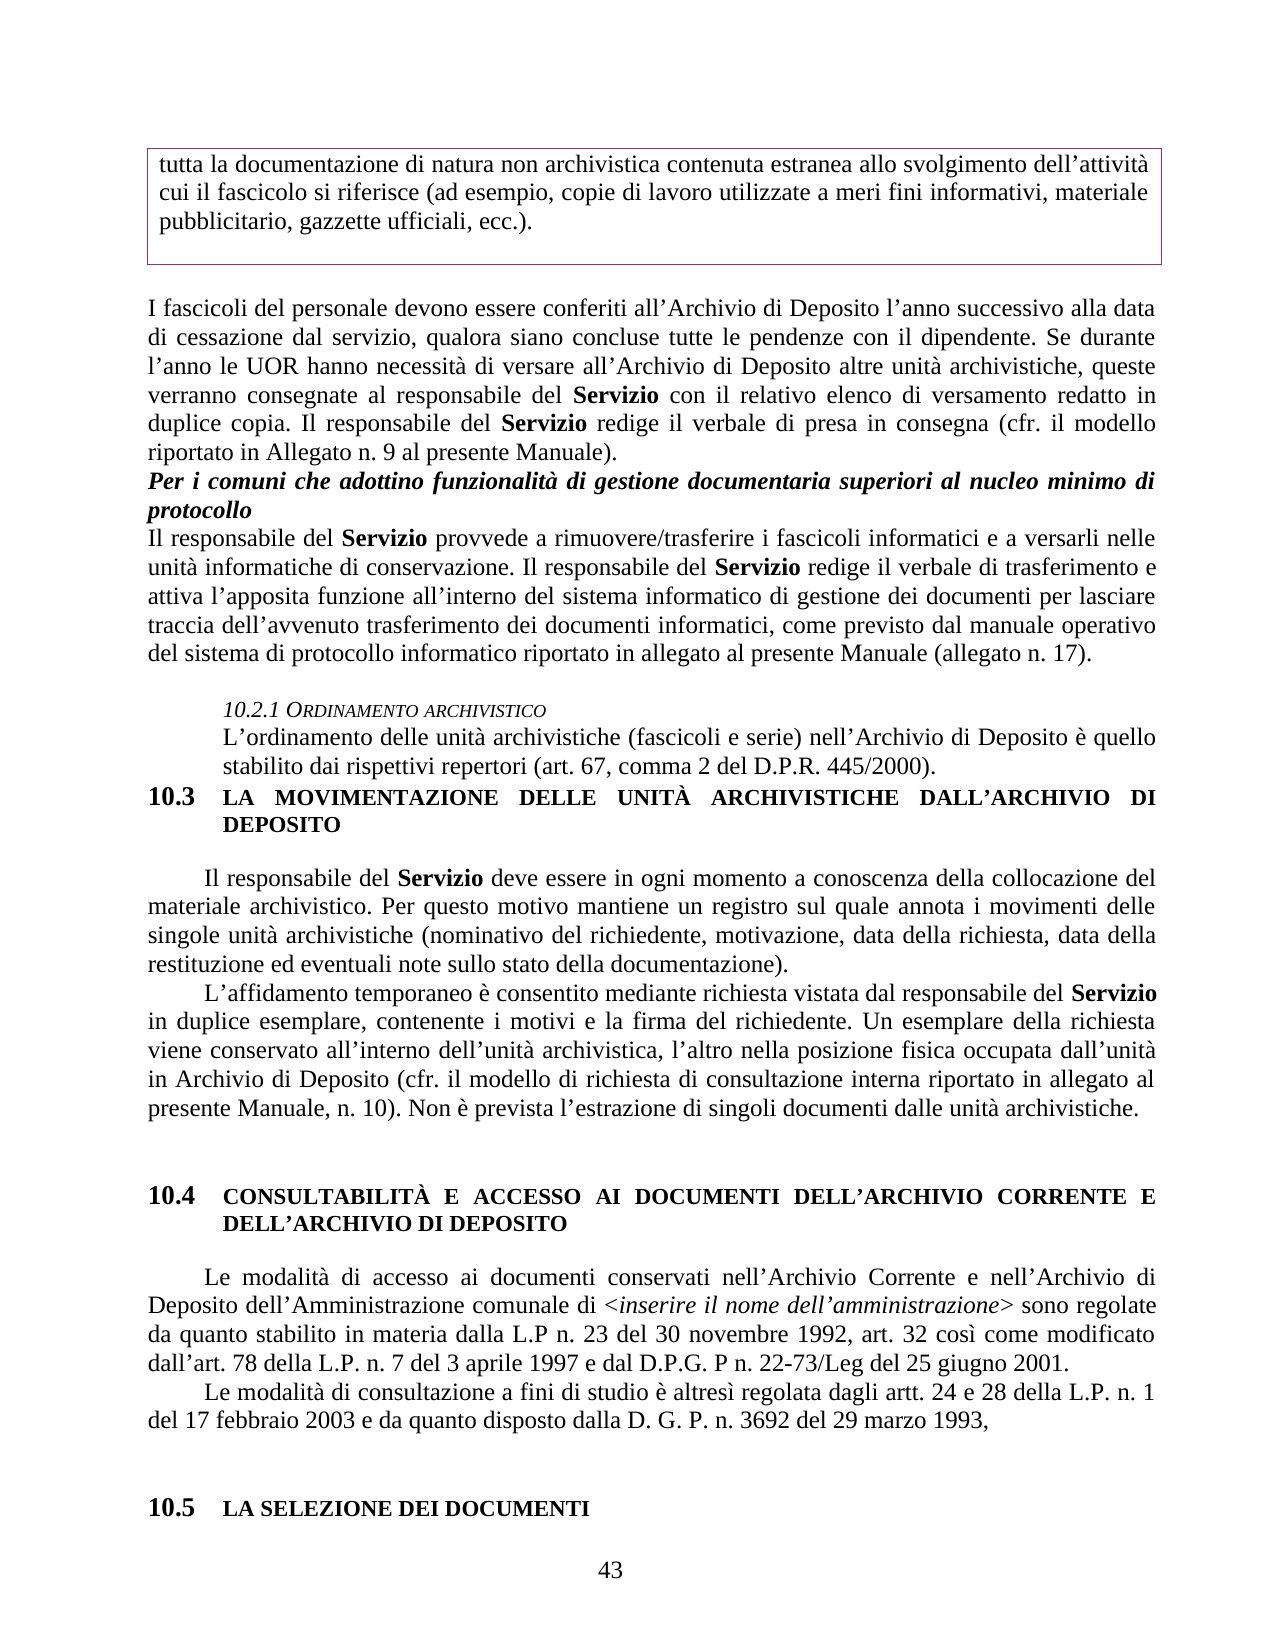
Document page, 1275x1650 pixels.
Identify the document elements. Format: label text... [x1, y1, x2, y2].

text Il responsabile del Servizio deve essere in ogni momento a conoscenza della collocazione del materiale archivistico. Per questo motivo mantiene un registro sul quale annota i movimenti delle singole unità archivistiche (nominativo del richiedente, motivazione, data della richiesta, data della restituzione ed eventuali note sullo stato della documentazione). [148, 863, 1157, 978]
text L’affidamento temporaneo è consentito mediante richiesta vistata dal responsabile del Servizio in duplice esemplare, contenente i motivi e la firma del richiedente. Un esemplare della richiesta viene conservato all’interno dell’unità archivistica, l’altro nella posizione fisica occupata dall’unità in Archivio di Deposito (cfr. il modello di richiesta di consultazione interna riportato in allegato al presente Manuale, n. 10). Non è prevista l’estrazione di singoli documenti dalle unità archivistiche. [148, 978, 1157, 1121]
text I fascicoli del personale devono essere conferiti all’Archivio di Deposito l’anno successivo alla data di cessazione dal servizio, qualora siano concluse tutte le pendenze con il dipendente. Se durante l’anno le UOR hanno necessità di versare all’Archivio di Deposito altre unità archivistiche, queste verranno consegnate al responsabile del Servizio con il relativo elenco di versamento redatto in duplice copia. Il responsabile del Servizio redige il verbale di presa in consegna (cfr. il modello riportato in Allegato n. 9 al presente Manuale). [148, 293, 1157, 466]
text Le modalità di accesso ai documenti conservati nell’Archivio Corrente e nell’Archivio di Deposito dell’Amministrazione comunale di <inserire il nome dell’amministrazione> sono regolate da quanto stabilito in materia dalla L.P n. 23 del 30 novembre 1992, art. 32 così come modificato dall’art. 78 della L.P. n. 7 del 3 aprile 1997 e dal D.P.G. P n. 22-73/Leg del 25 giugno 2001. [148, 1262, 1157, 1377]
text Il responsabile del Servizio provvede a rimuovere/trasferire i fascicoli informatici e a versarli nelle unità informatiche di conservazione. Il responsabile del Servizio redige il verbale di trasferimento e attiva l’apposita funzione all’interno del sistema informatico di gestione dei documenti per lasciare traccia dell’avvenuto trasferimento dei documenti informatici, come previsto dal manuale operativo del sistema di protocollo informatico riportato in allegato al presente Manuale (allegato n. 17). [148, 523, 1157, 667]
text Le modalità di consultazione a fini di studio è altresì regolata dagli artt. 24 e 28 della L.P. n. 1 del 17 febbraio 2003 e da quanto disposto dalla D. G. P. n. 3692 del 29 marzo 1993, [148, 1377, 1157, 1434]
text Per i comuni che adottino funzionalità di gestione documentaria superiori al nucleo minimo di protocollo [148, 466, 1157, 523]
text 10.3 LA MOVIMENTAZIONE DELLE UNITÀ ARCHIVISTICHE DALL’ARCHIVIO DI DEPOSITO [148, 780, 1157, 837]
text 10.2.1 Ordinamento archivistico [223, 696, 1157, 722]
text 10.5 LA SELEZIONE DEI DOCUMENTI [148, 1492, 1157, 1523]
text L’ordinamento delle unità archivistiche (fascicoli e serie) nell’Archivio di Deposito è quello stabilito dai rispettivi repertori (art. 67, comma 2 del D.P.R. 445/2000). [223, 722, 1157, 780]
text 10.4 CONSULTABILITÀ E ACCESSO AI DOCUMENTI DELL’ARCHIVIO CORRENTE E DELL’ARCHIVIO DI DEPOSITO [148, 1179, 1157, 1236]
table_cell tutta la documentazione di natura non archivistica contenuta estranea allo svolgimento dell’attività cui il fascicolo si riferisce (ad esempio, copie di lavoro utilizzate a meri fini informativi, materiale pubblicitario, gazzette ufficiali, ecc.). [148, 149, 1161, 264]
